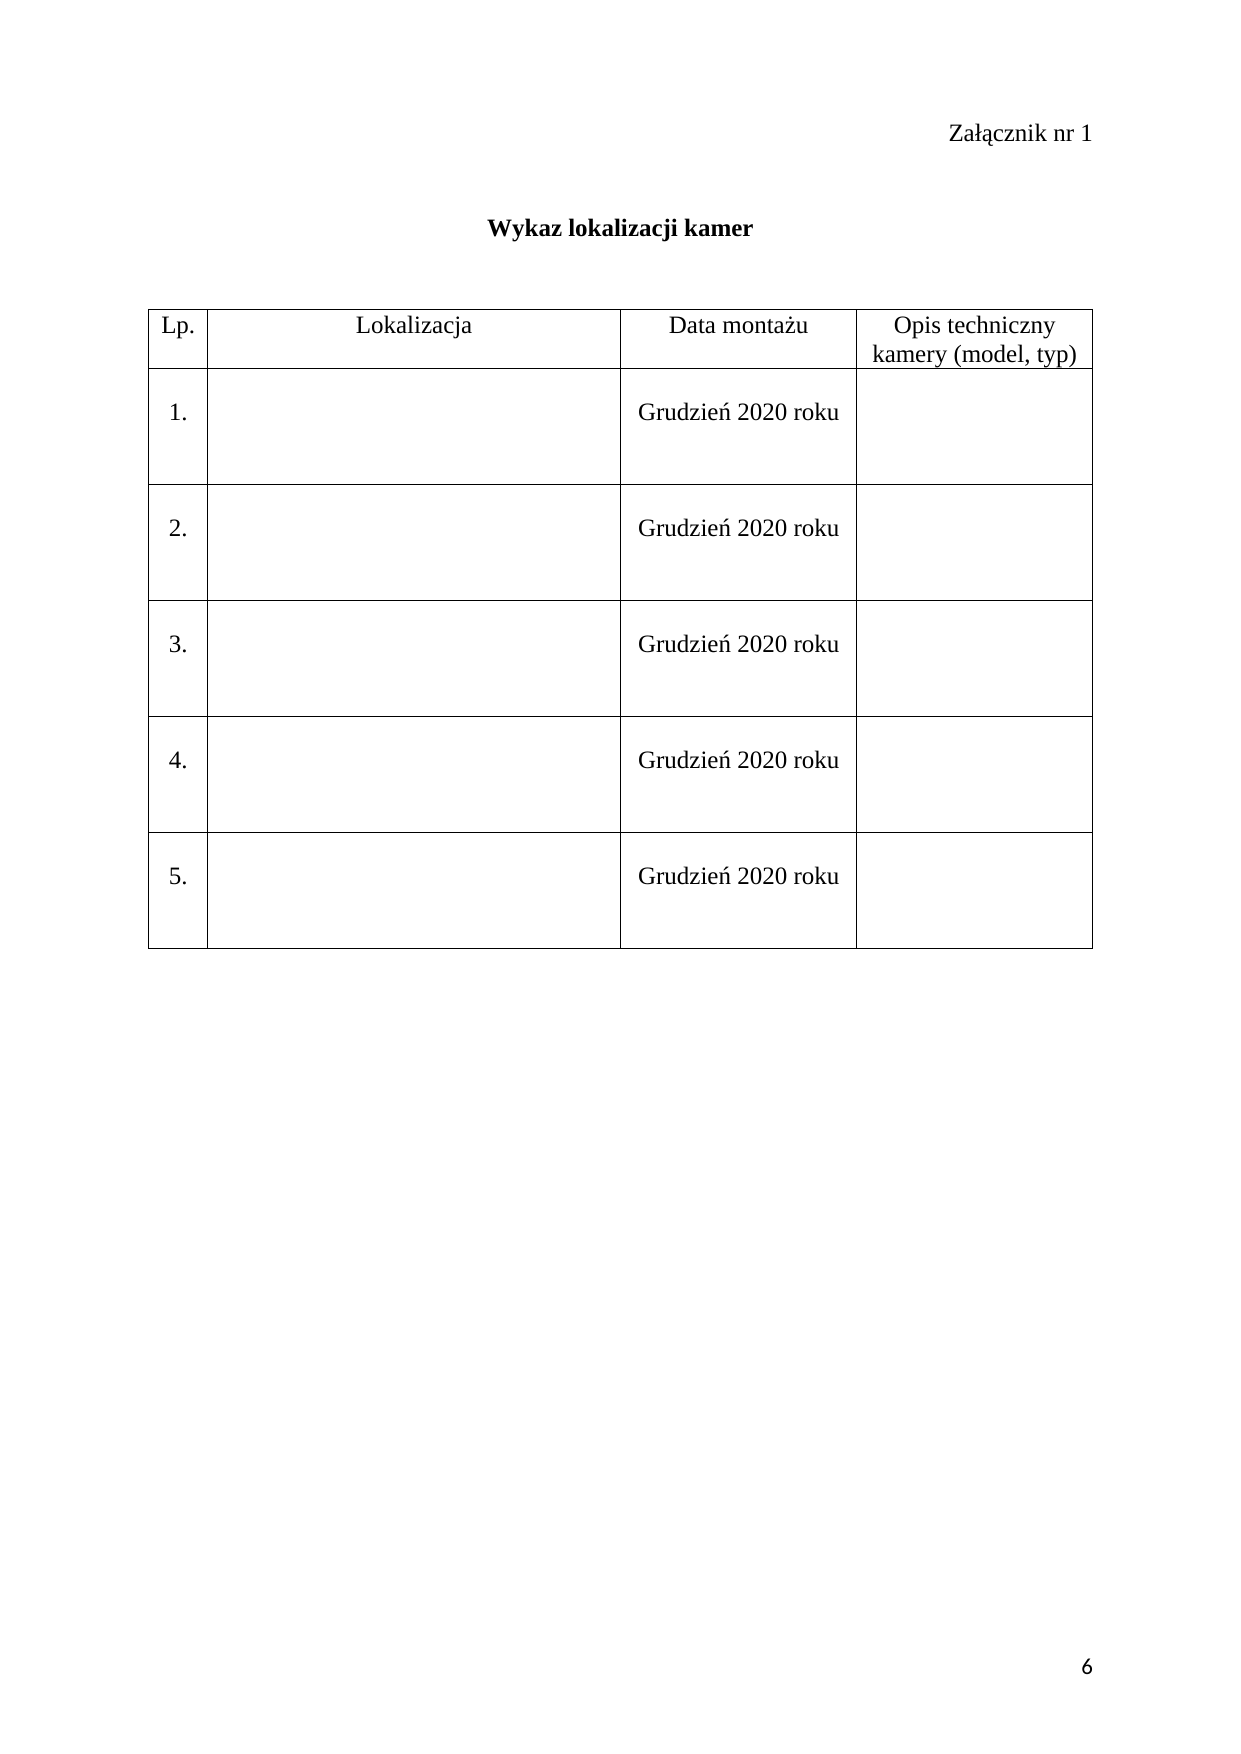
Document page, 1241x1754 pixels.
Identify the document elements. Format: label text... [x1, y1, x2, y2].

table_cell 4. [149, 717, 207, 832]
table_cell 1. [149, 369, 207, 483]
table_cell [857, 601, 1092, 716]
text Załącznik nr 1 [148, 118, 1092, 147]
table_cell [857, 833, 1092, 948]
text Wykaz lokalizacji kamer [148, 213, 1092, 242]
table_cell [208, 485, 620, 599]
table_header Lokalizacja [208, 310, 620, 367]
table_header Opis techniczny kamery (model, typ) [857, 310, 1092, 367]
table_cell 5. [149, 833, 207, 948]
table_cell 3. [149, 601, 207, 716]
table_cell Grudzień 2020 roku [621, 369, 856, 483]
table_cell [208, 833, 620, 948]
table_header Data montażu [621, 310, 856, 367]
table_cell [857, 369, 1092, 483]
table_cell Grudzień 2020 roku [621, 485, 856, 599]
table_cell [208, 369, 620, 483]
table_cell [208, 717, 620, 832]
table_cell Grudzień 2020 roku [621, 833, 856, 948]
table_cell [857, 485, 1092, 599]
table_cell Grudzień 2020 roku [621, 601, 856, 716]
table_cell [857, 717, 1092, 832]
table_header Lp. [149, 310, 207, 367]
table_cell Grudzień 2020 roku [621, 717, 856, 832]
table_cell 2. [149, 485, 207, 599]
table_cell [208, 601, 620, 716]
